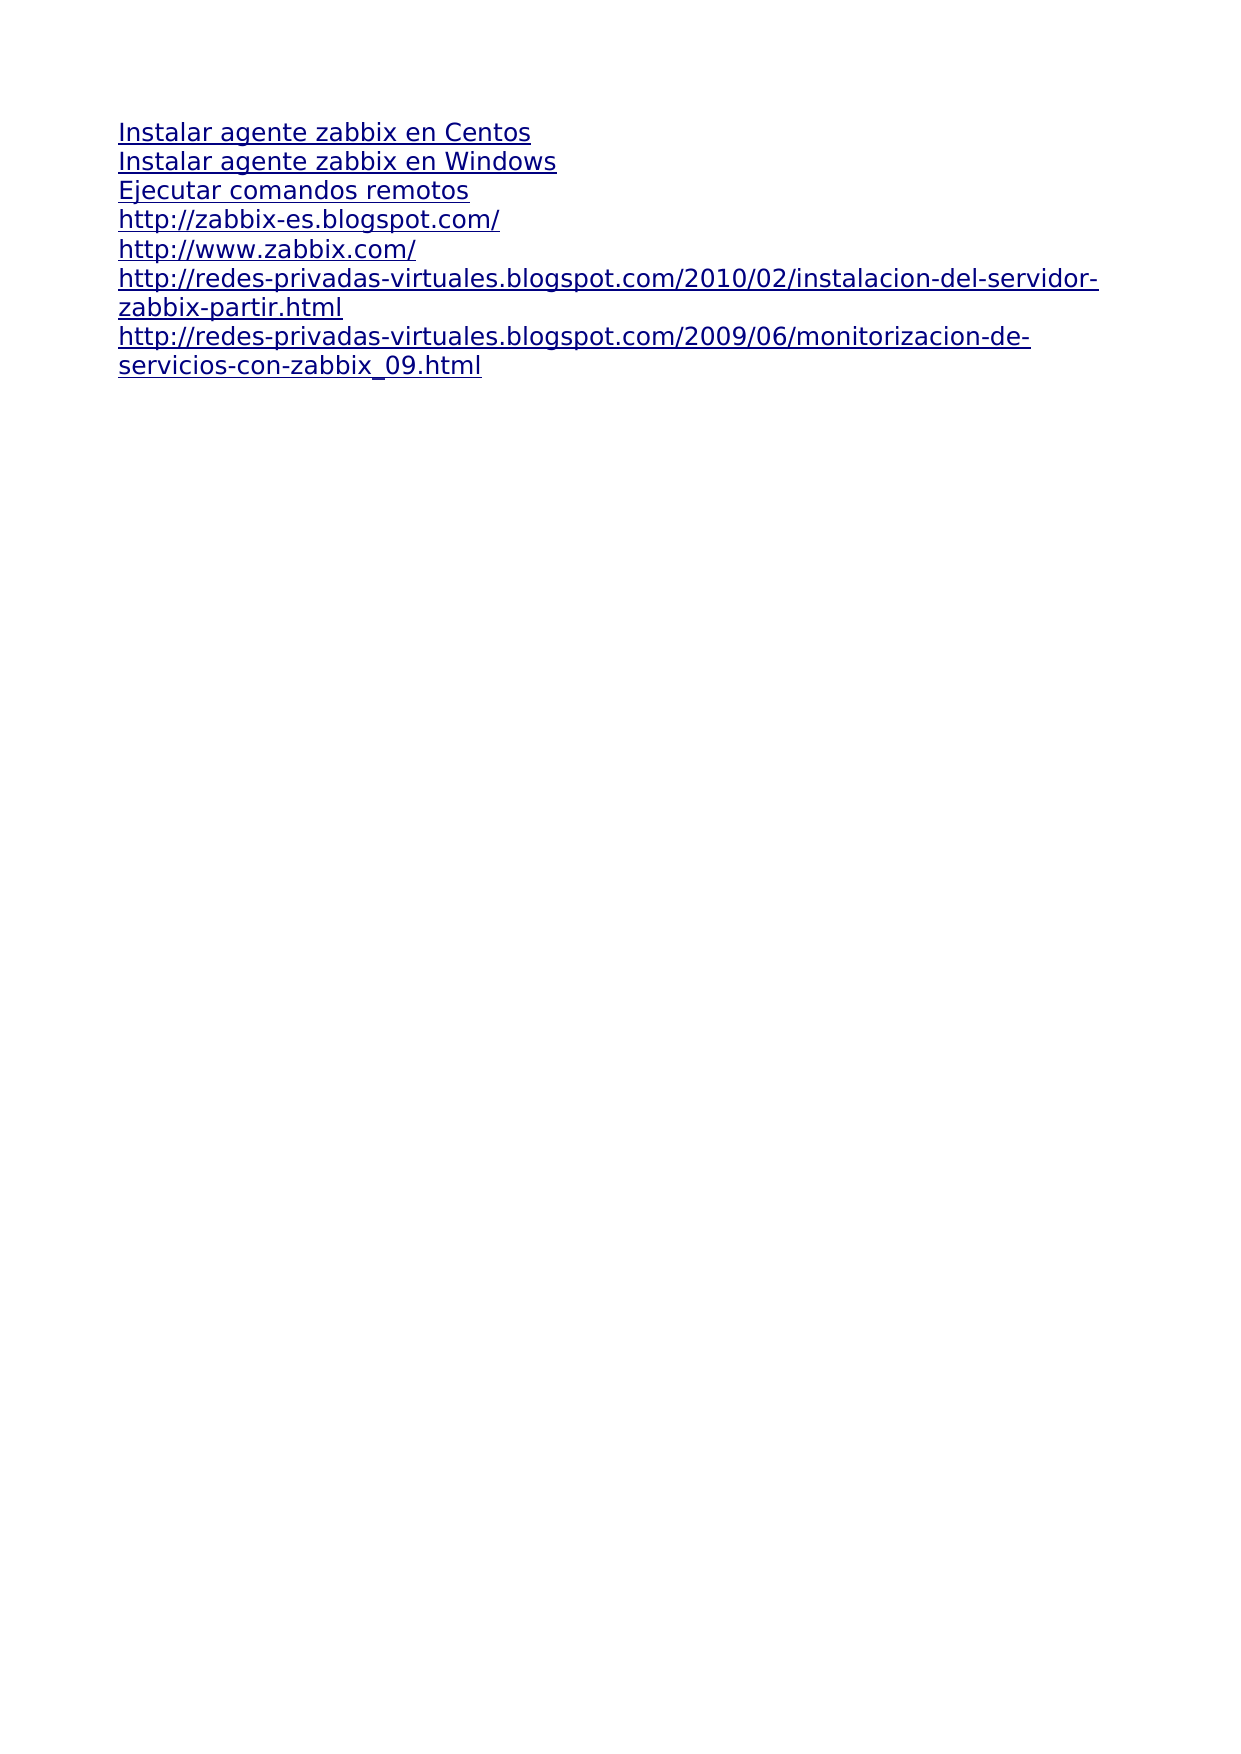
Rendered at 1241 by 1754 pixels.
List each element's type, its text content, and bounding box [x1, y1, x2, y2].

text Instalar agente zabbix en Centos Instalar agente zabbix en Windows Ejecutar comandos remotos http://zabbix-es.blogspot.com/ http://www.zabbix.com/ http://redes-privadas-virtuales.blogspot.com/2010/02/instalacion-del-servidor-zabbix-partir.html http://redes-privadas-virtuales.blogspot.com/2009/06/monitorizacion-de-servicios-con-zabbix_09.html [118, 118, 1122, 381]
